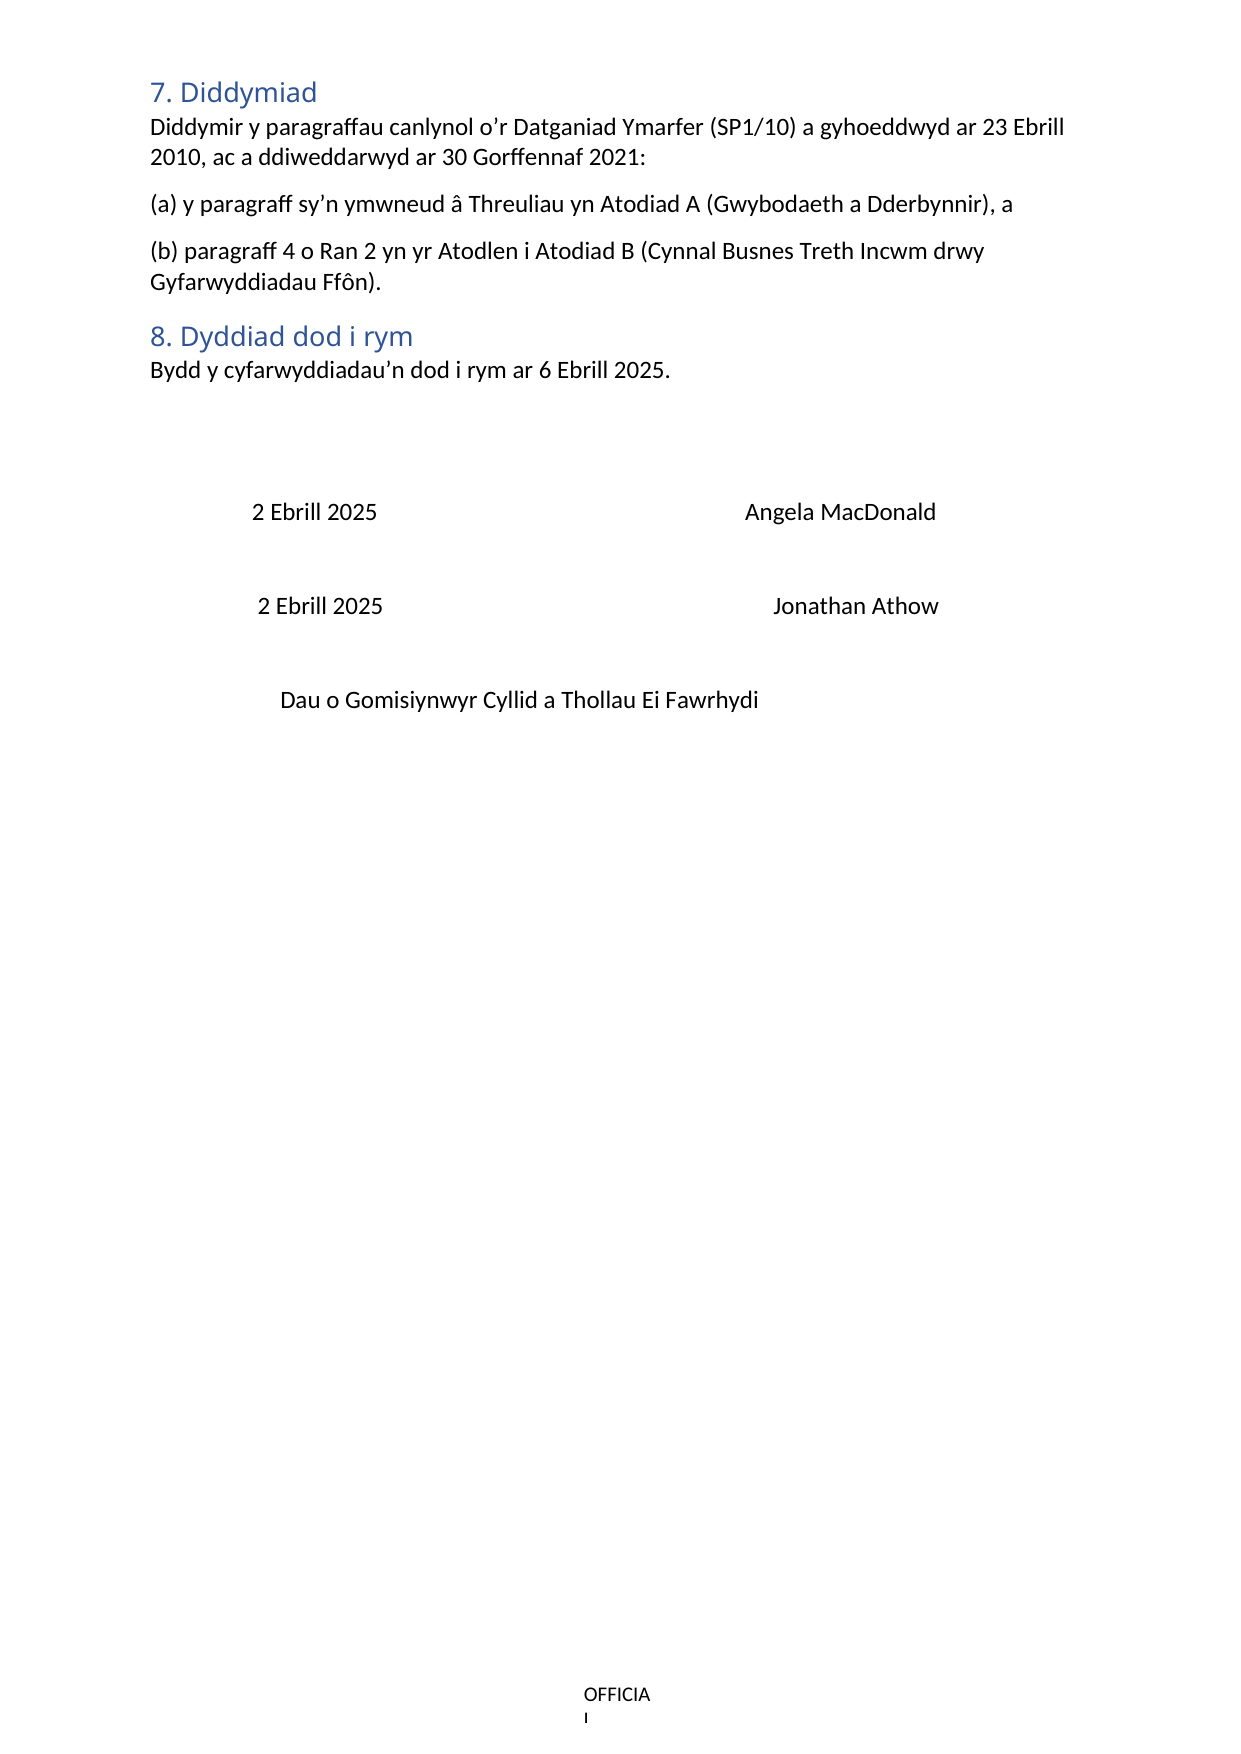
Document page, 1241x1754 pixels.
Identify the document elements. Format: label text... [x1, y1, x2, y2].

text (a) y paragraff sy’n ymwneud â Threuliau yn Atodiad A (Gwybodaeth a Dderbynnir), a [150, 188, 1090, 219]
text 2 Ebrill 2025 Angela MacDonald [150, 496, 1090, 526]
text Dau o Gomisiynwyr Cyllid a Thollau Ei Fawrhydi [150, 684, 1090, 715]
subtitle 8. Dyddiad dod i rym [150, 317, 1090, 354]
text (b) paragraff 4 o Ran 2 yn yr Atodlen i Atodiad B (Cynnal Busnes Treth Incwm drwy Gyfarwyddiadau Ffôn). [150, 236, 1090, 297]
text 2 Ebrill 2025 Jonathan Athow [150, 590, 1090, 621]
text Bydd y cyfarwyddiadau’n dod i rym ar 6 Ebrill 2025. [150, 354, 1090, 385]
subtitle 7. Diddymiad [150, 74, 1090, 111]
text Diddymir y paragraffau canlynol o’r Datganiad Ymarfer (SP1/10) a gyhoeddwyd ar 23 Ebrill 2010, ac a ddiweddarwyd ar 30 Gorffennaf 2021: [150, 111, 1090, 172]
